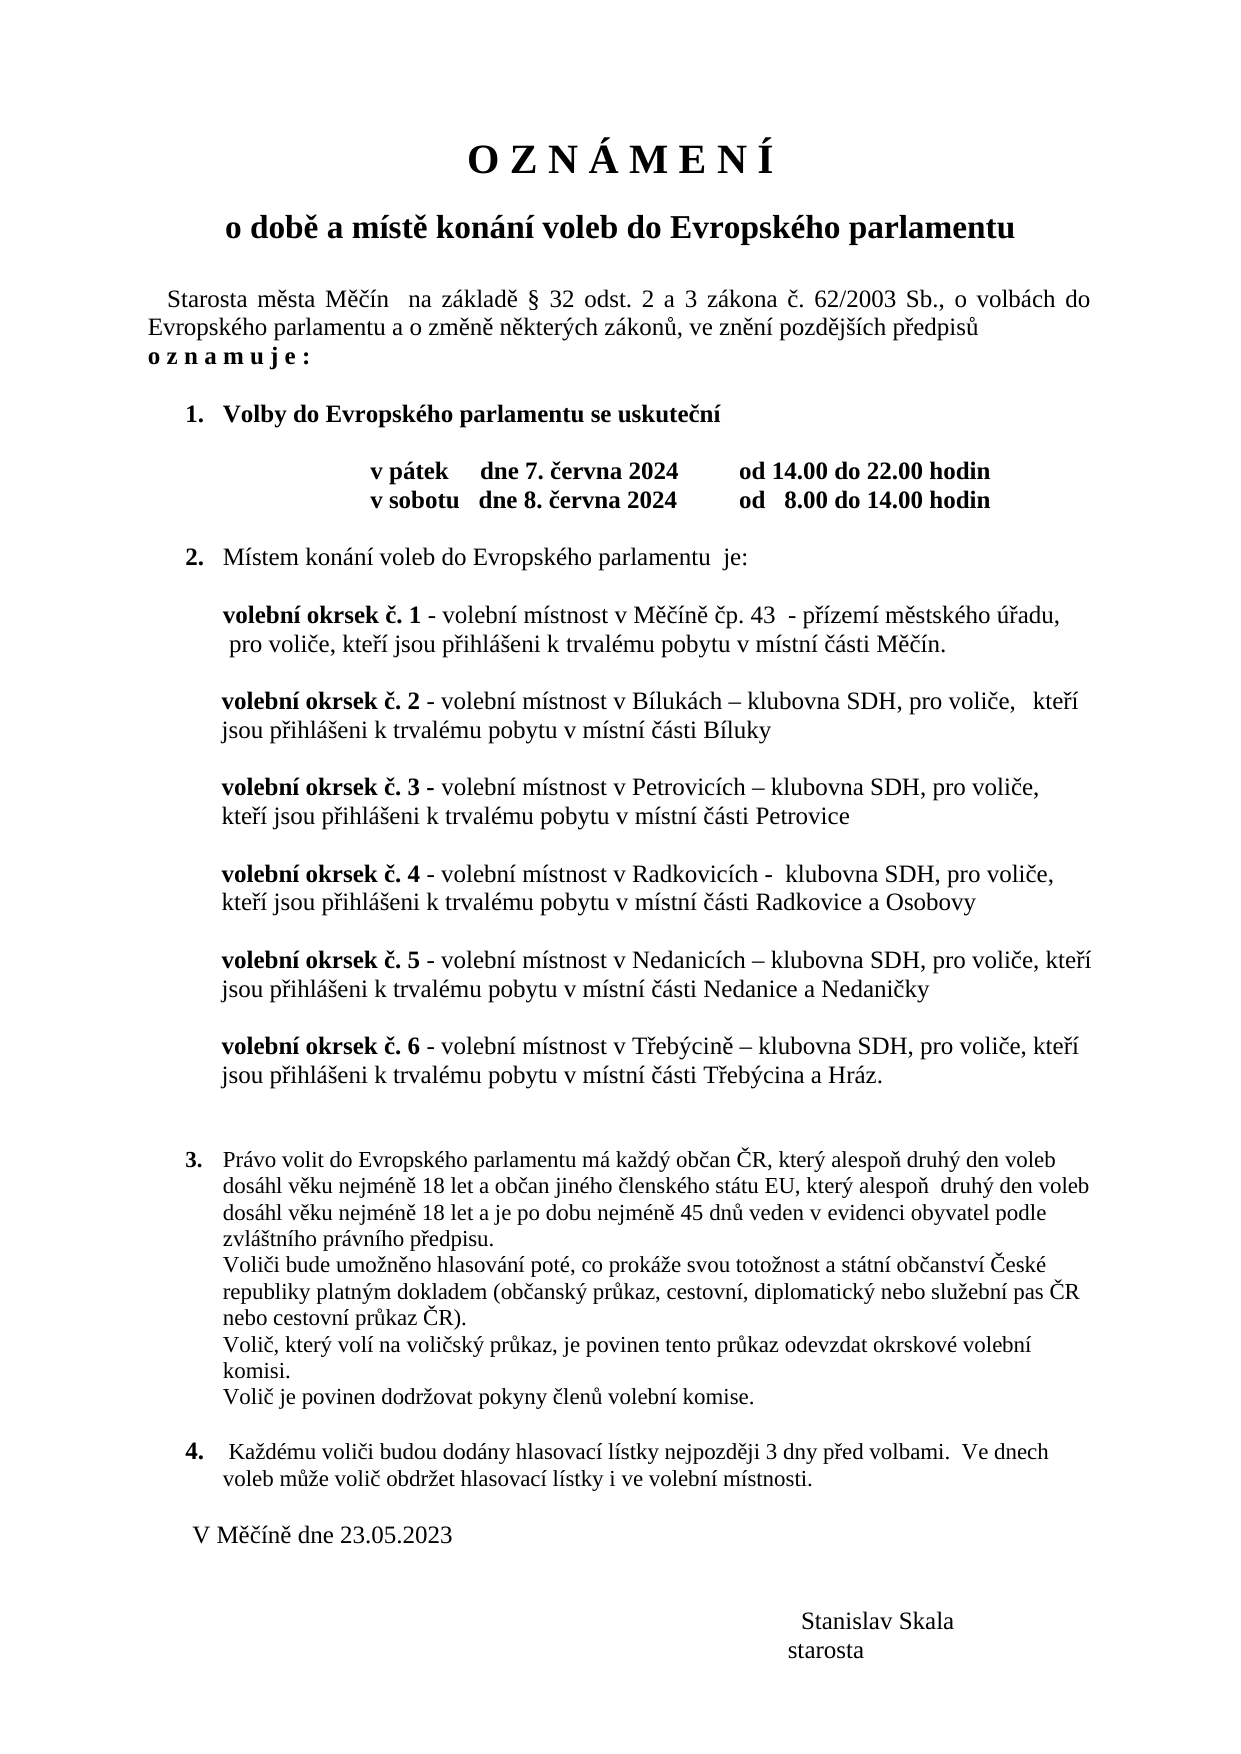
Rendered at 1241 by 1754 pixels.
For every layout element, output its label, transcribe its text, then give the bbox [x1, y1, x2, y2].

text Voliči bude umožněno hlasování poté, co prokáže svou totožnost a státní občanství České republiky platným dokladem (občanský průkaz, cestovní, diplomatický nebo služební pas ČR nebo cestovní průkaz ČR). [223, 1252, 1092, 1331]
text O z n á m e n í [148, 135, 1092, 183]
list Právo volit do Evropského parlamentu má každý občan ČR, který alespoň druhý den voleb dosáhl věku nejméně 18 let a občan jiného členského státu EU, který alespoň druhý den voleb dosáhl věku nejméně 18 let a je po dobu nejméně 45 dnů veden v evidenci obyvatel podle zvláštního právního předpisu. [185, 1146, 1092, 1252]
text volební okrsek č. 5 - volební místnost v Nedanicích – klubovna SDH, pro voliče, kteří jsou přihlášeni k trvalému pobytu v místní části Nedanice a Nedaničky [148, 945, 1092, 1002]
text pro voliče, kteří jsou přihlášeni k trvalému pobytu v místní části Měčín. [223, 629, 1092, 657]
text volební okrsek č. 6 - volební místnost v Třebýcině – klubovna SDH, pro voliče, kteří jsou přihlášeni k trvalému pobytu v místní části Třebýcina a Hráz. [148, 1031, 1092, 1089]
text v sobotu dne 8. června 2024 od 8.00 do 14.00 hodin [223, 485, 1092, 514]
text Volič, který volí na voličský průkaz, je povinen tento průkaz odevzdat okrskové volební komisi. [223, 1331, 1092, 1383]
text volební okrsek č. 2 - volební místnost v Bílukách – klubovna SDH, pro voliče, kteří jsou přihlášeni k trvalému pobytu v místní části Bíluky [148, 686, 1092, 744]
text V Měčíně dne 23.05.2023 [192, 1520, 1092, 1549]
text kteří jsou přihlášeni k trvalému pobytu v místní části Petrovice [148, 801, 1092, 830]
text starosta [148, 1635, 1092, 1664]
text volební okrsek č. 3 - volební místnost v Petrovicích – klubovna SDH, pro voliče, [148, 772, 1092, 801]
list Místem konání voleb do Evropského parlamentu je: [185, 542, 1092, 571]
text o z n a m u j e : [148, 341, 1092, 370]
text volební okrsek č. 1 - volební místnost v Měčíně čp. 43 - přízemí městského úřadu, [223, 600, 1092, 629]
text o době a místě konání voleb do Evropského parlamentu [148, 207, 1092, 245]
text v pátek dne 7. června 2024 od 14.00 do 22.00 hodin [223, 456, 1092, 485]
text volební okrsek č. 4 - volební místnost v Radkovicích - klubovna SDH, pro voliče, kteří jsou přihlášeni k trvalému pobytu v místní části Radkovice a Osobovy [148, 859, 1092, 916]
text Stanislav Skala [192, 1606, 1092, 1635]
list Volby do Evropského parlamentu se uskuteční [185, 399, 1092, 427]
text Volič je povinen dodržovat pokyny členů volební komise. [223, 1383, 1092, 1410]
text Starosta města Měčín na základě § 32 odst. 2 a 3 zákona č. 62/2003 Sb., o volbách do Evropského parlamentu a o změně některých zákonů, ve znění pozdějších předpisů [148, 284, 1092, 341]
list Každému voliči budou dodány hlasovací lístky nejpozději 3 dny před volbami. Ve dnech voleb může volič obdržet hlasovací lístky i ve volební místnosti. [185, 1436, 1092, 1491]
